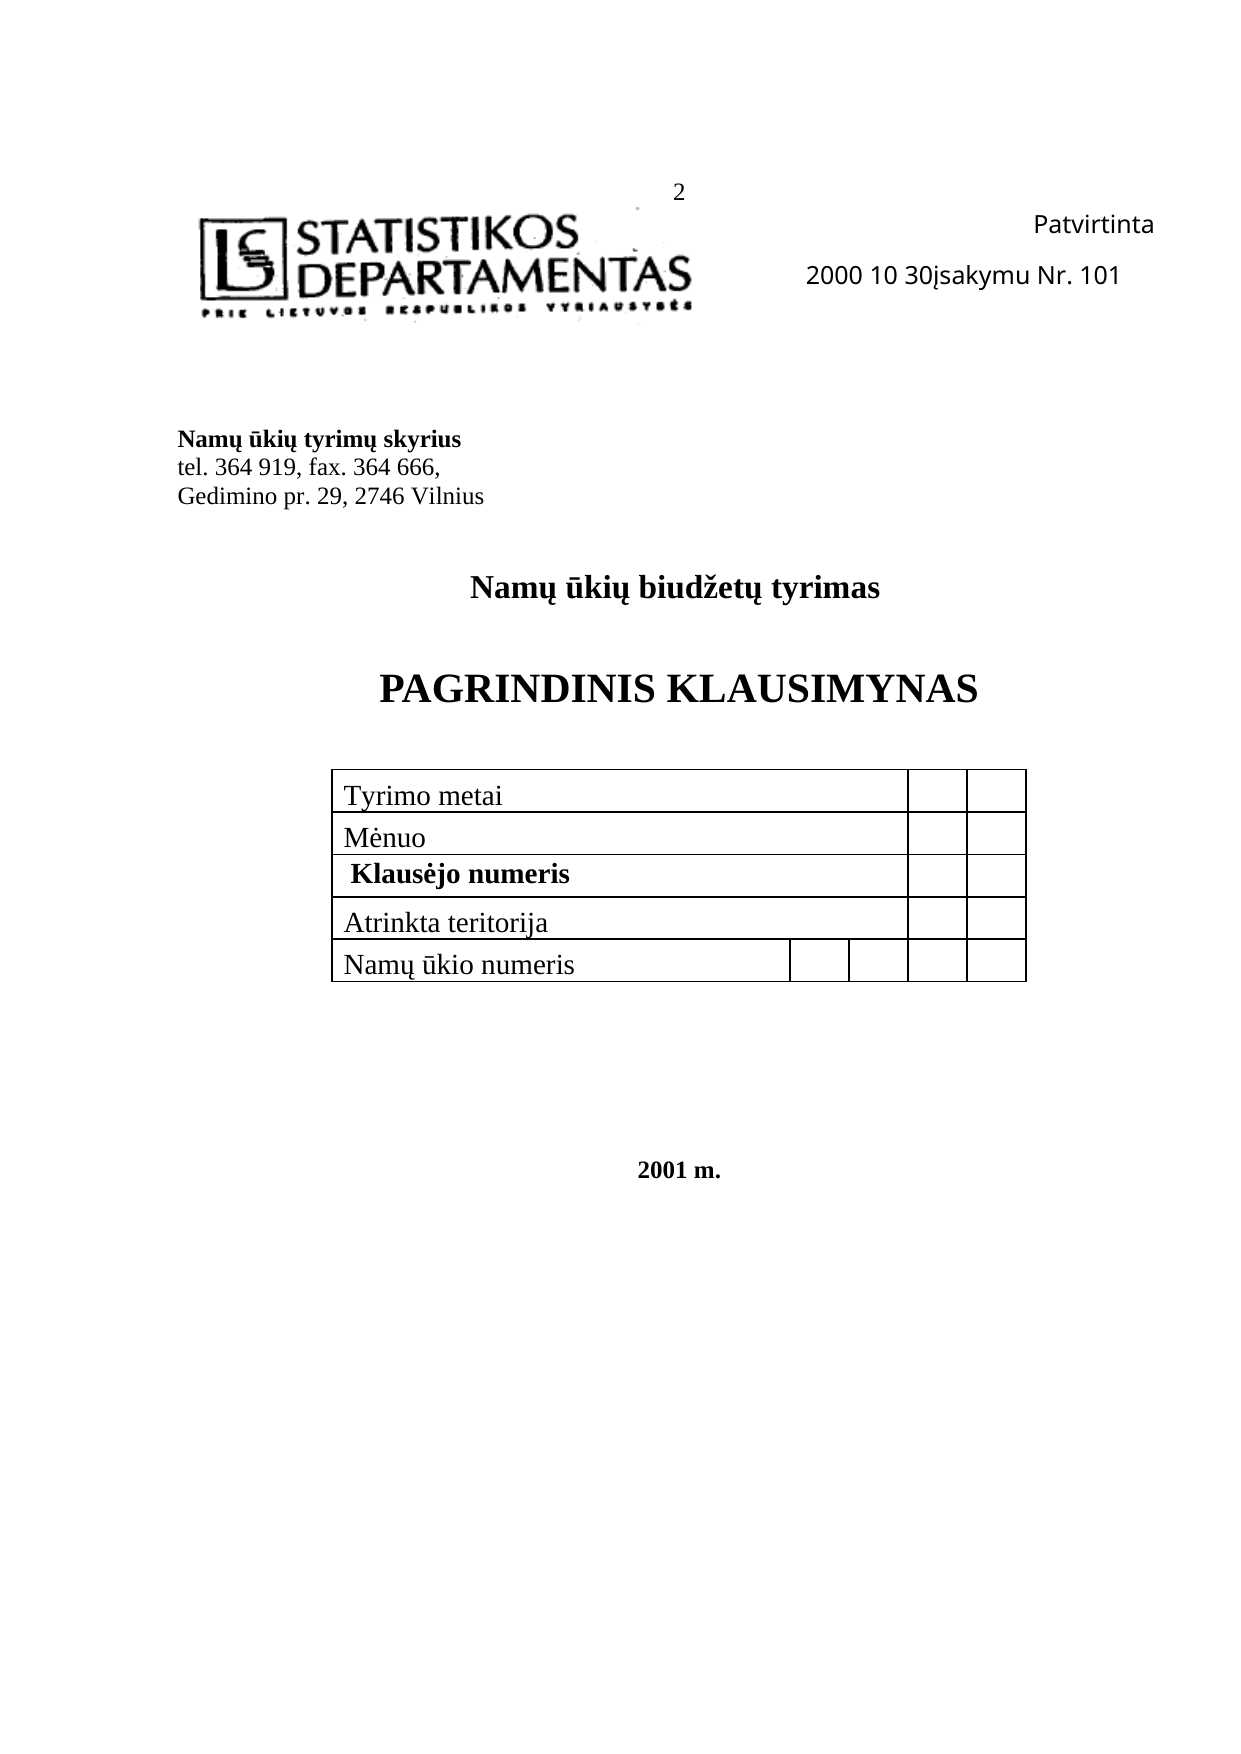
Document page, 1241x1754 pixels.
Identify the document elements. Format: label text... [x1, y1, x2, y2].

table_cell [791, 940, 848, 981]
table_cell [909, 940, 966, 981]
table_header [909, 770, 966, 811]
table_cell Namų ūkio numeris [333, 940, 789, 981]
text Gedimino pr. 29, 2746 Vilnius [177, 481, 1181, 510]
text Namų ūkių biudžetų tyrimas [177, 567, 1181, 606]
table_header [968, 770, 1025, 811]
table_cell [909, 898, 966, 938]
text PAGRINDINIS KLAUSIMYNAS [177, 663, 1181, 711]
table_cell [968, 898, 1025, 938]
text Namų ūkių tyrimų skyrius [177, 424, 1181, 452]
table_header [177, 207, 794, 337]
table_cell [909, 813, 966, 853]
table_cell [968, 855, 1025, 896]
table_header Patvirtinta 2000 10 30įsakymu Nr. 101 [794, 207, 1181, 337]
text tel. 364 919, fax. 364 666, [177, 452, 1181, 481]
table_cell Klausėjo numeris [333, 855, 907, 896]
table_cell [968, 813, 1025, 853]
text 2001 m. [177, 1155, 1181, 1183]
table_header Tyrimo metai [333, 770, 907, 811]
table_cell [968, 940, 1025, 981]
table_cell [909, 855, 966, 896]
table_cell Atrinkta teritorija [333, 898, 907, 938]
table_cell Mėnuo [333, 813, 907, 853]
table_cell [850, 940, 907, 981]
